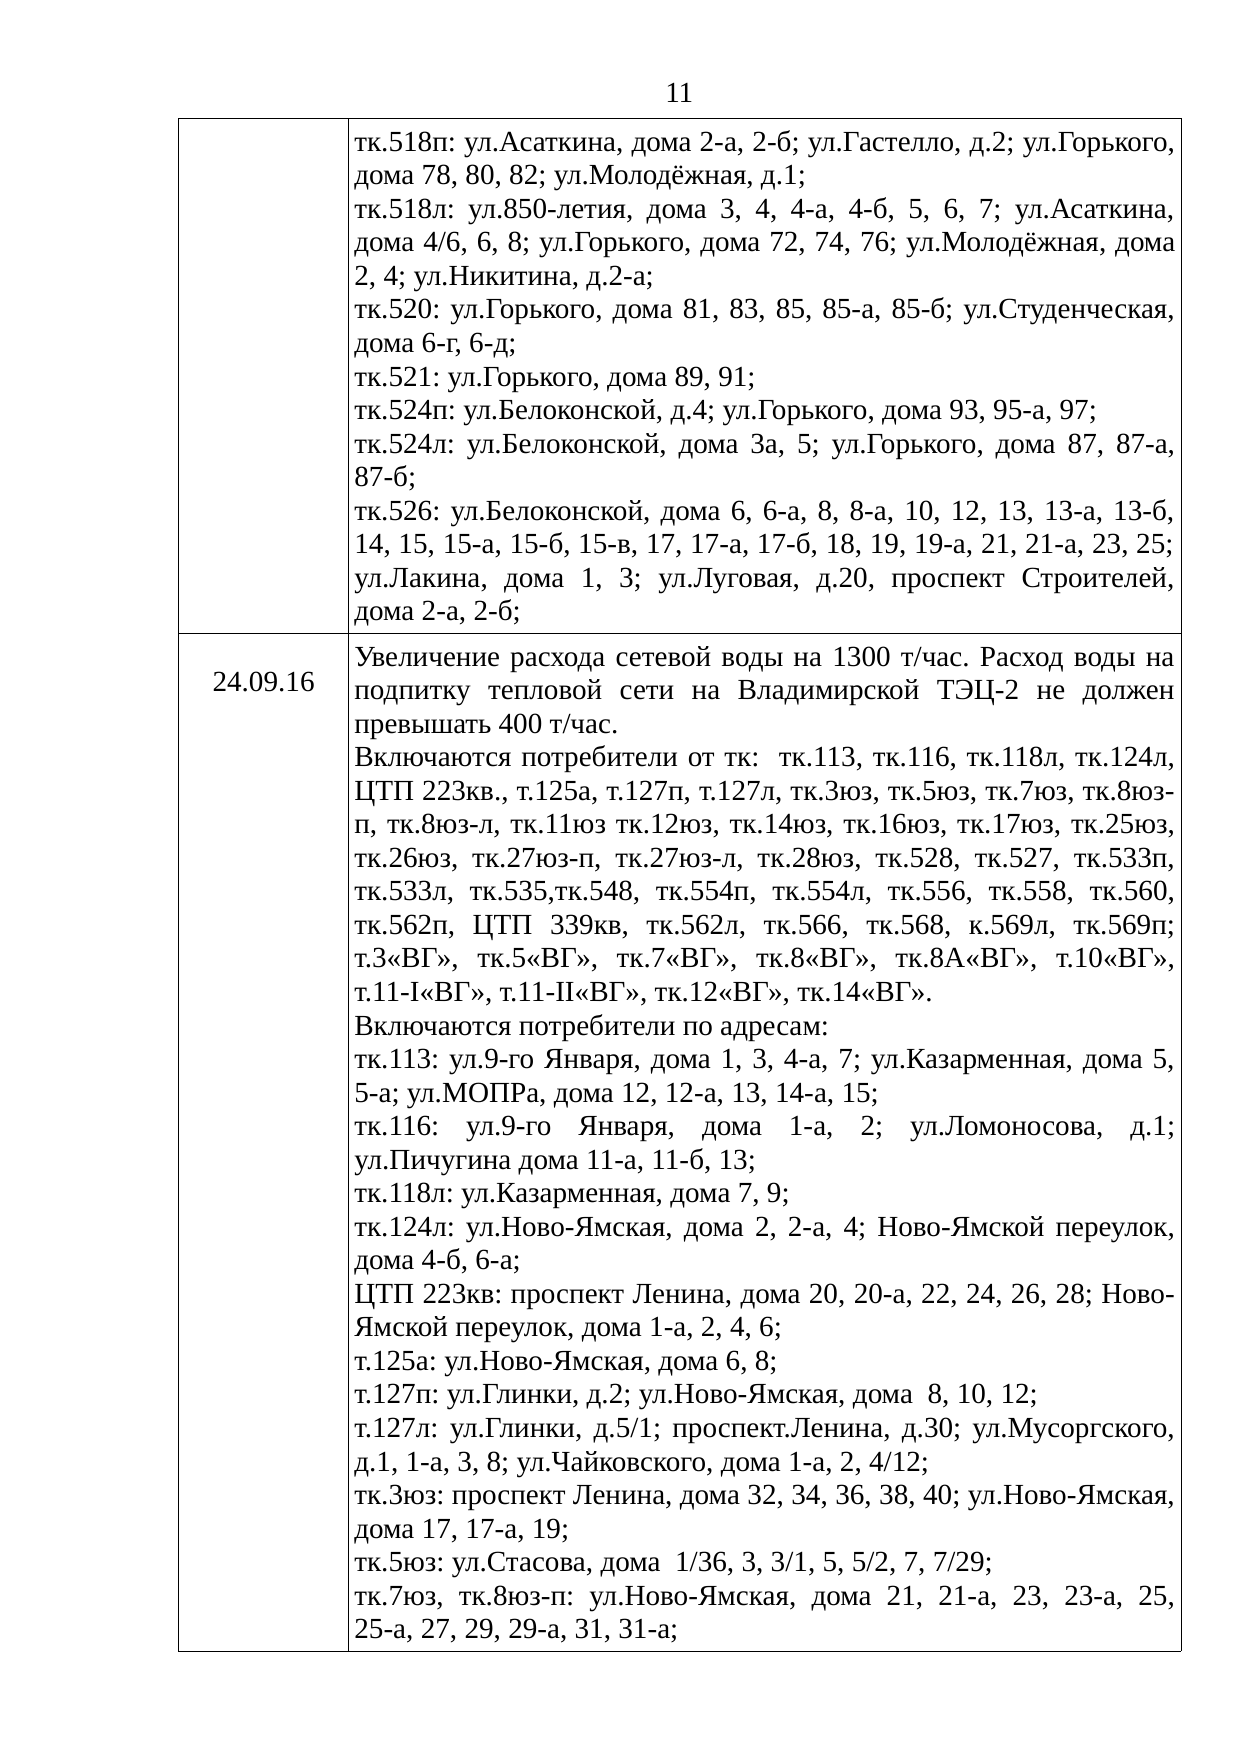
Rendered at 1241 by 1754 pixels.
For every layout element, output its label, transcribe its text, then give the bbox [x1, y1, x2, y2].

table_cell [179, 119, 348, 633]
table_cell Увеличение расхода сетевой воды на 1300 т/час. Расход воды на подпитку тепловой сети на Владимирской ТЭЦ-2 не должен превышать 400 т/час. Включаются потребители от тк: тк.113, тк.116, тк.118л, тк.124л, ЦТП 223кв., т.125а, т.127п, т.127л, тк.3юз, тк.5юз, тк.7юз, тк.8юз-п, тк.8юз-л, тк.11юз тк.12юз, тк.14юз, тк.16юз, тк.17юз, тк.25юз, тк.26юз, тк.27юз-п, тк.27юз-л, тк.28юз, тк.528, тк.527, тк.533п, тк.533л, тк.535,тк.548, тк.554п, тк.554л, тк.556, тк.558, тк.560, тк.562п, ЦТП 339кв, тк.562л, тк.566, тк.568, к.569л, тк.569п; т.3«ВГ», тк.5«ВГ», тк.7«ВГ», тк.8«ВГ», тк.8А«ВГ», т.10«ВГ», т.11-I«ВГ», т.11-II«ВГ», тк.12«ВГ», тк.14«ВГ». Включаются потребители по адресам: тк.113: ул.9-го Января, дома 1, 3, 4-а, 7; ул.Казарменная, дома 5, 5-а; ул.МОПРа, дома 12, 12-а, 13, 14-а, 15; тк.116: ул.9-го Января, дома 1-а, 2; ул.Ломоносова, д.1; ул.Пичугина дома 11-а, 11-б, 13; тк.118л: ул.Казарменная, дома 7, 9; тк.124л: ул.Ново-Ямская, дома 2, 2-а, 4; Ново-Ямской переулок, дома 4-б, 6-а; ЦТП 223кв: проспект Ленина, дома 20, 20-а, 22, 24, 26, 28; Ново-Ямской переулок, дома 1-а, 2, 4, 6; т.125а: ул.Ново-Ямская, дома 6, 8; т.127п: ул.Глинки, д.2; ул.Ново-Ямская, дома 8, 10, 12; т.127л: ул.Глинки, д.5/1; проспект.Ленина, д.30; ул.Мусоргского, д.1, 1-а, 3, 8; ул.Чайковского, дома 1-а, 2, 4/12; тк.3юз: проспект Ленина, дома 32, 34, 36, 38, 40; ул.Ново-Ямская, дома 17, 17-а, 19; тк.5юз: ул.Стасова, дома 1/36, 3, 3/1, 5, 5/2, 7, 7/29; тк.7юз, тк.8юз-п: ул.Ново-Ямская, дома 21, 21-а, 23, 23-а, 25, 25-а, 27, 29, 29-а, 31, 31-а; [349, 634, 1181, 1651]
table_cell тк.518п: ул.Асаткина, дома 2-а, 2-б; ул.Гастелло, д.2; ул.Горького, дома 78, 80, 82; ул.Молодёжная, д.1; тк.518л: ул.850-летия, дома 3, 4, 4-а, 4-б, 5, 6, 7; ул.Асаткина, дома 4/6, 6, 8; ул.Горького, дома 72, 74, 76; ул.Молодёжная, дома 2, 4; ул.Никитина, д.2-а; тк.520: ул.Горького, дома 81, 83, 85, 85-а, 85-б; ул.Студенческая, дома 6-г, 6-д; тк.521: ул.Горького, дома 89, 91; тк.524п: ул.Белоконской, д.4; ул.Горького, дома 93, 95-а, 97; тк.524л: ул.Белоконской, дома 3а, 5; ул.Горького, дома 87, 87-а, 87-б; тк.526: ул.Белоконской, дома 6, 6-а, 8, 8-а, 10, 12, 13, 13-а, 13-б, 14, 15, 15-а, 15-б, 15-в, 17, 17-а, 17-б, 18, 19, 19-а, 21, 21-а, 23, 25; ул.Лакина, дома 1, 3; ул.Луговая, д.20, проспект Строителей, дома 2-а, 2-б; [349, 119, 1181, 633]
table_cell 24.09.16 [179, 634, 348, 1651]
